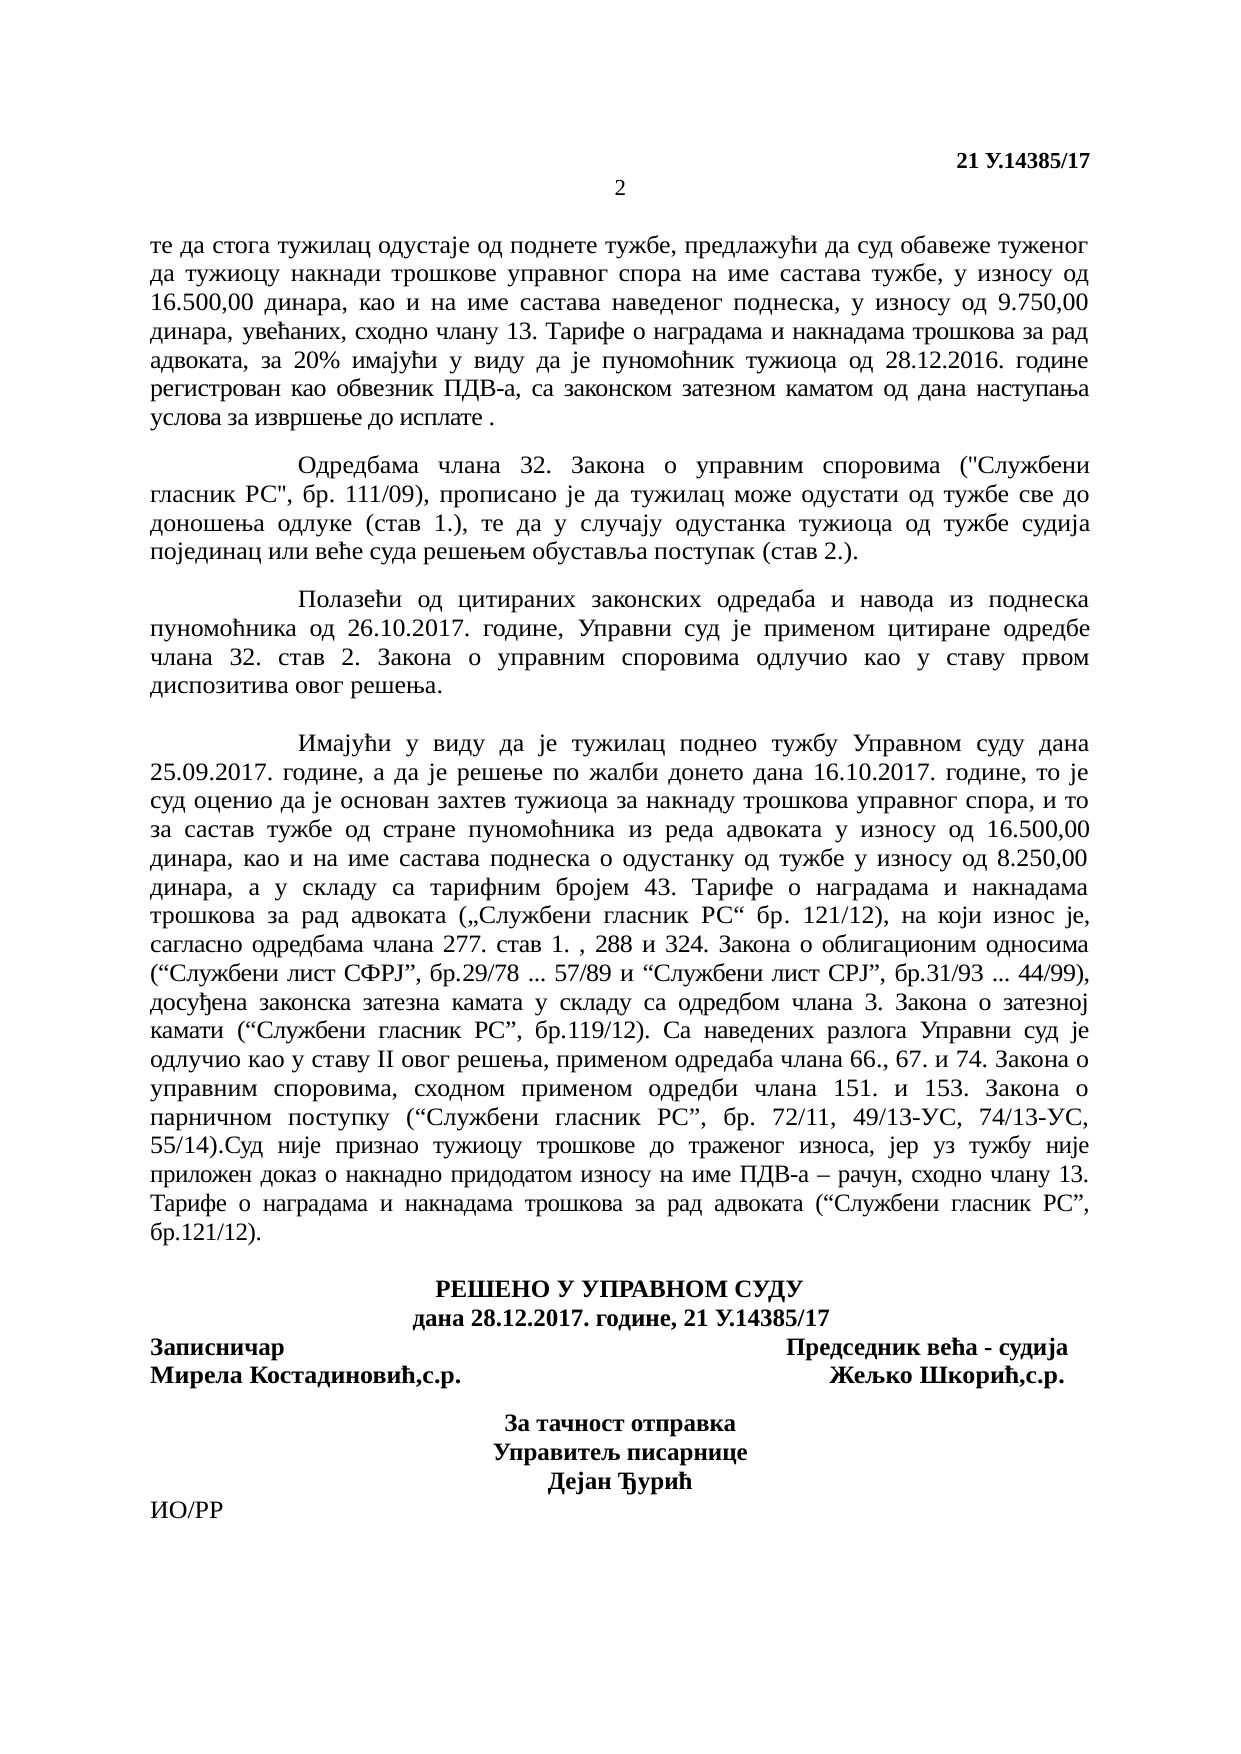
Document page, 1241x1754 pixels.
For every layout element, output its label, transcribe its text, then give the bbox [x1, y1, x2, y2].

text Полазећи од цитираних законских одредаба и навода из поднеска пуномоћника од 26.10.2017. године, Управни суд је применом цитиране одредбе члана 32. став 2. Закона о управним споровима одлучио као у ставу првом диспозитива овог решења. [150, 584, 1090, 699]
text Мирела Костадиновић,с.р. Жељко Шкорић,с.р. [150, 1361, 1090, 1389]
text За тачност отправка [150, 1408, 1090, 1437]
text РЕШЕНО У УПРАВНОМ СУДУ [148, 1274, 1090, 1303]
text Имајући у виду да је тужилац поднео тужбу Управном суду дана 25.09.2017. године, а да је решење по жалби донето дана 16.10.2017. године, то је суд оценио да је основан захтев тужиоца за накнаду трошкова управног спора, и то за састав тужбе од стране пуномоћника из реда адвоката у износу од 16.500,00 динара, као и на име састава поднеска о одустанку од тужбе у износу од 8.250,00 динара, а у складу са тарифним бројем 43. Тарифе о наградама и накнадама трошкова за рад адвоката („Службени гласник РС“ бр. 121/12), на који износ је, сагласно одредбама члана 277. став 1. , 288 и 324. Закона о облигационим односима (“Службени лист СФРЈ”, бр.29/78 ... 57/89 и “Службени лист СРЈ”, бр.31/93 ... 44/99), досуђена законска затезна камата у складу са одредбом члана 3. Закона о затезној камати (“Службени гласник РС”, бр.119/12). Са наведених разлога Управни суд је одлучио као у ставу II овог решења, применом одредаба члана 66., 67. и 74. Закона о управним споровима, сходном применом одредби члана 151. и 153. Закона о парничном поступку (“Службени гласник РС”, бр. 72/11, 49/13-УС, 74/13-УС, 55/14).Суд није признао тужиоцу трошкове до траженог износа, јер уз тужбу није приложен доказ о накнадно придодатом износу на име ПДВ-а – рачун, сходно члану 13. Тарифе о наградама и накнадама трошкова за рад адвоката (“Службени гласник РС”, бр.121/12). [150, 728, 1090, 1246]
text дана 28.12.2017. године, 21 У.14385/17 [150, 1303, 1090, 1332]
text Записничар Председник већа - судија [150, 1332, 1090, 1361]
text Одредбама члана 32. Закона о управним споровима (''Службени гласник РС'', бр. 111/09), прописано је да тужилац може одустати од тужбе све до доношења одлуке (став 1.), те да у случају одустанка тужиоца од тужбе судија појединац или веће суда решењем обуставља поступак (став 2.). [150, 450, 1090, 565]
text ИО/РР [150, 1495, 1090, 1523]
text Управитељ писарнице [150, 1437, 1090, 1466]
text те да стога тужилац одустаје од поднете тужбе, предлажући да суд обавеже туженог да тужиоцу накнади трошкове управног спора на име састава тужбе, у износу од 16.500,00 динара, као и на име састава наведеног поднеска, у износу од 9.750,00 динара, увећаних, сходно члану 13. Тарифе о наградама и накнадама трошкова за рад адвоката, за 20% имајући у виду да је пуномоћник тужиоца од 28.12.2016. године регистрован као обвезник ПДВ-а, са законском затезном каматом од дана наступања услова за извршење до исплате . [150, 230, 1090, 431]
text Дејан Ђурић [150, 1466, 1090, 1495]
